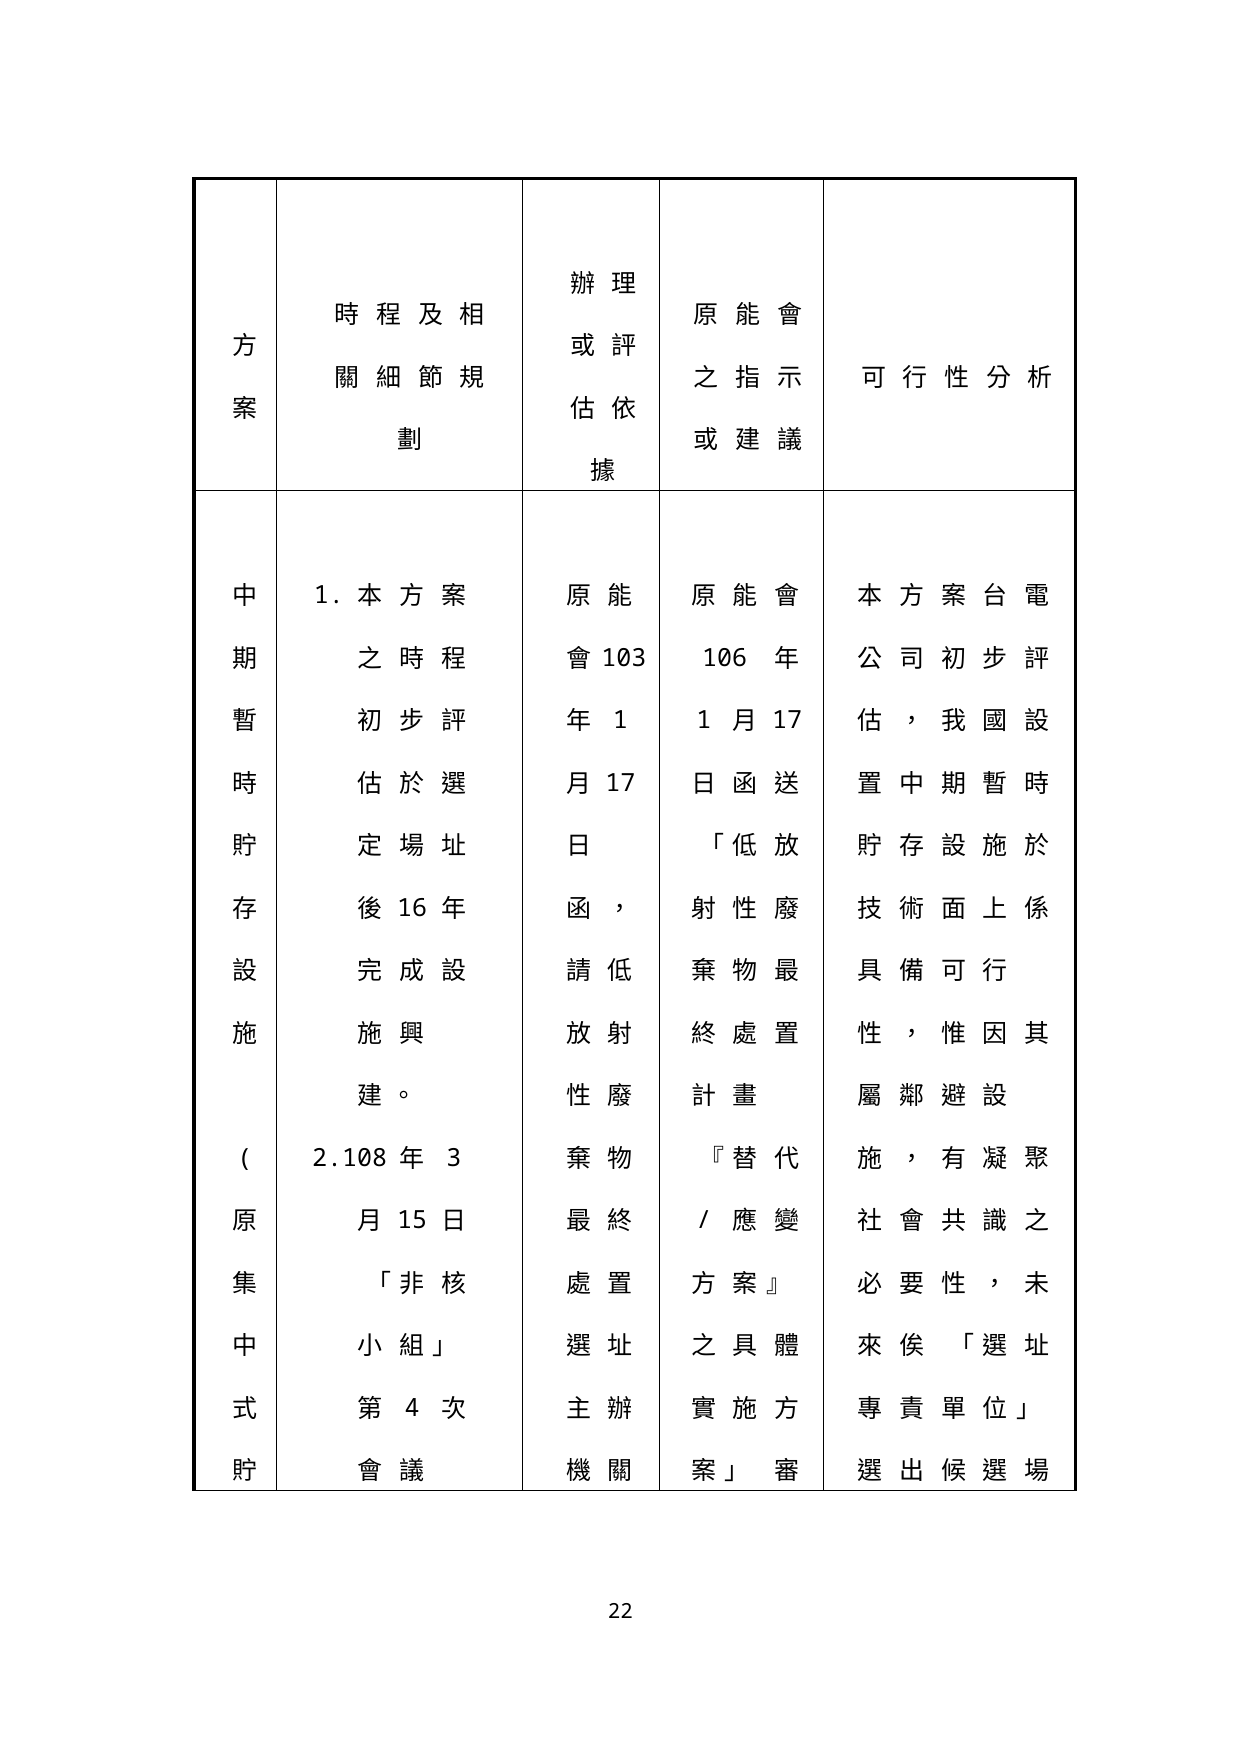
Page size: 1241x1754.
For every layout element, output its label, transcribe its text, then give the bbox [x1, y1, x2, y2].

table_header 時程及相關細節規劃 [277, 180, 522, 490]
table_header 原能會之指示或建議 [660, 180, 823, 490]
table_header 方案 [196, 180, 276, 490]
table_header 辦理或評估依據 [523, 180, 659, 490]
table_cell 1.本方案之時程初步評估於選定場址後16年完成設施興建。 2.108年3月15日「非核小組」第4次會議 [277, 491, 522, 1490]
table_cell 本方案台電公司初步評估，我國設置中期暫時貯存設施於技術面上係具備可行性，惟因其屬鄰避設施，有凝聚社會共識之必要性，未來俟「選址專責單位」選出候選場 [824, 491, 1074, 1490]
table_cell 原能會103年1月17日函，請低放射性廢棄物最終處置選址主辦機關 [523, 491, 659, 1490]
table_header 可行性分析 [824, 180, 1074, 490]
table_cell 原能會106年1月17日函送「低放射性廢棄物最終處置計畫『替代/應變方案』之具體實施方案」審 [660, 491, 823, 1490]
table_cell 中期暫時貯存設施 (原集中式貯 [196, 491, 276, 1490]
